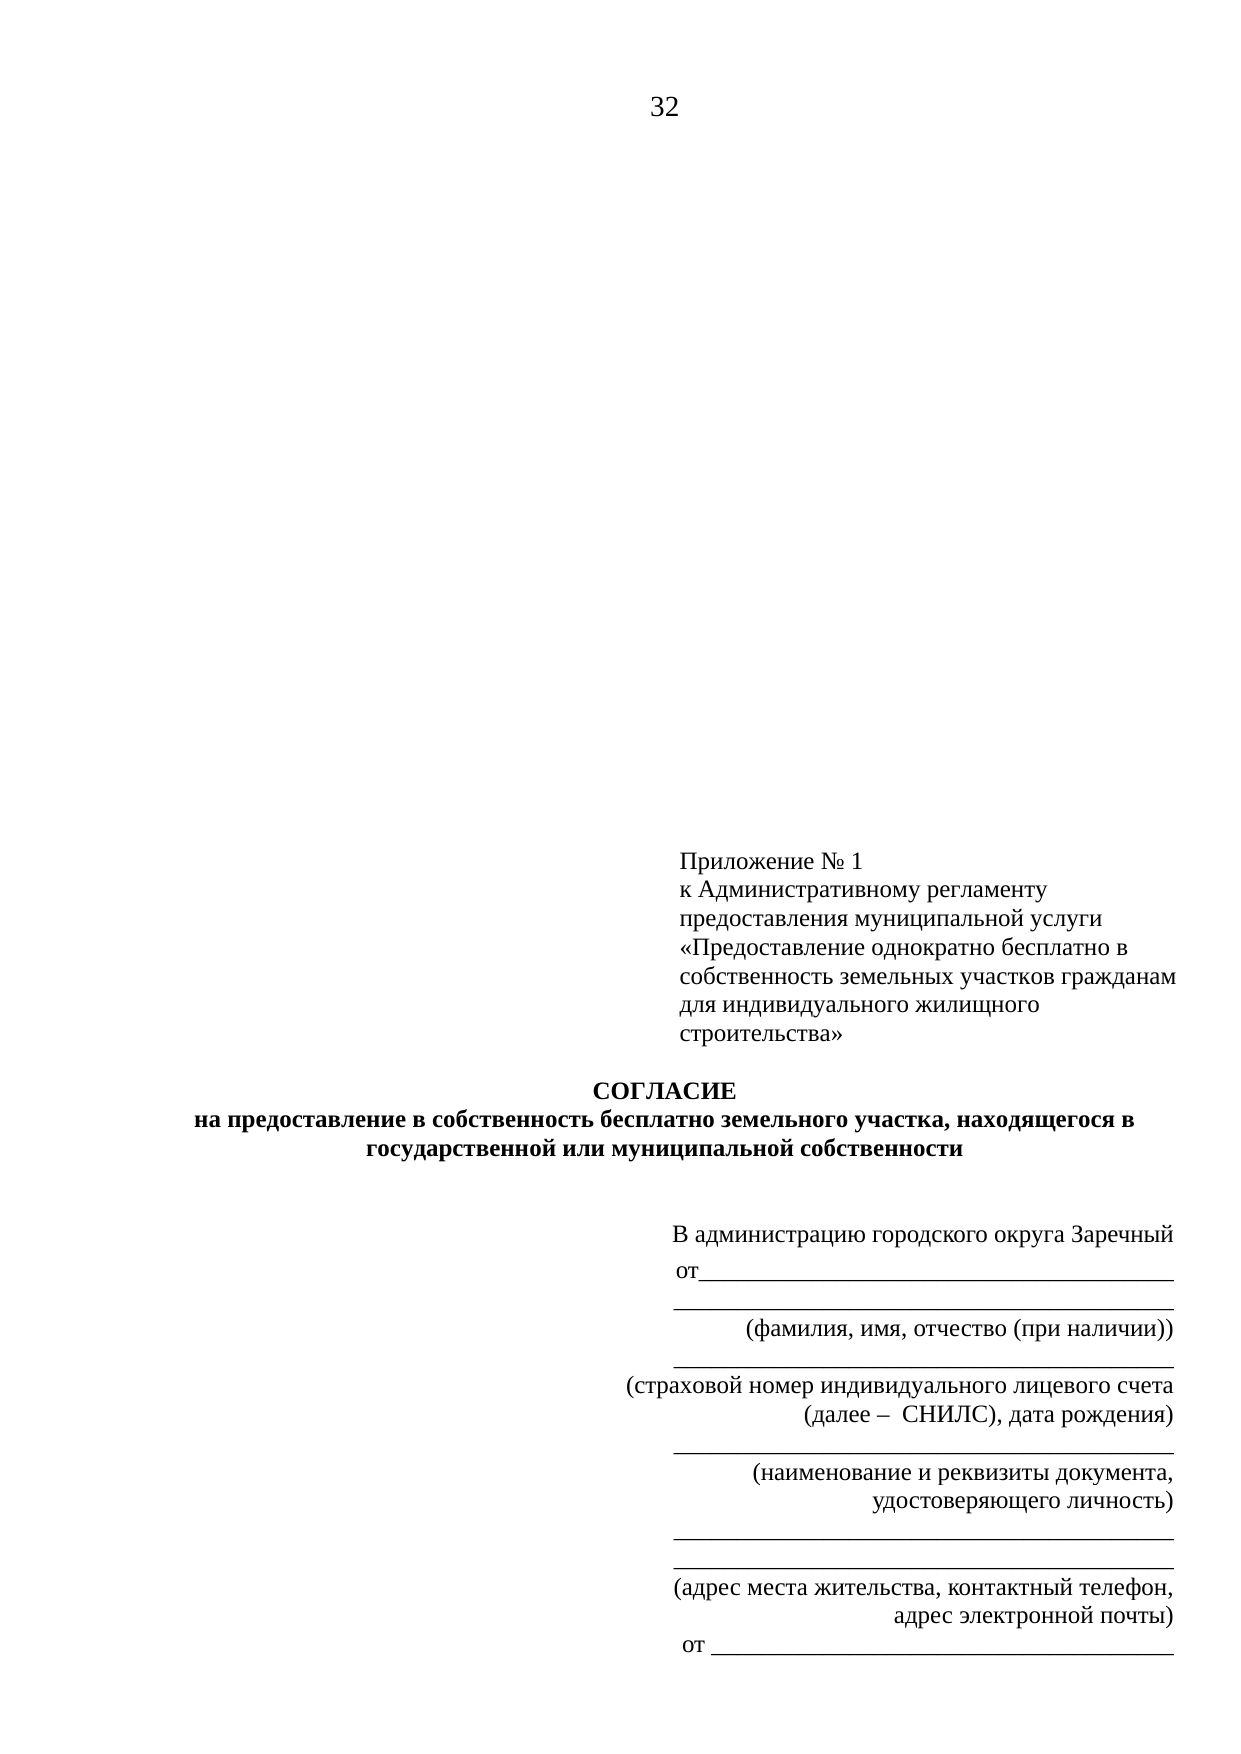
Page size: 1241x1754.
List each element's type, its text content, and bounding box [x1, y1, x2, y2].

text Приложение № 1 [679, 846, 1240, 874]
table_header [136, 1220, 579, 1255]
text СОГЛАСИЕ [148, 1076, 1181, 1104]
table_cell [136, 1629, 579, 1658]
table_cell [136, 1255, 579, 1629]
table_cell от______________________________________ ________________________________________ (фамилия, имя, отчество (при наличии)) ________________________________________ (страховой номер индивидуального лицевого счета (далее – СНИЛС), дата рождения) ________________________________________ (наименование и реквизиты документа, удостоверяющего личность) ________________________________________ ________________________________________ (адрес места жительства, контактный телефон, адрес электронной почты) [579, 1255, 1185, 1629]
table_header В администрацию городского округа Заречный [579, 1220, 1185, 1255]
table_cell от _____________________________________ [579, 1629, 1185, 1658]
text к Административному регламенту предоставления муниципальной услуги «Предоставление однократно бесплатно в собственность земельных участков гражданам для индивидуального жилищного строительства» [679, 874, 1182, 1047]
text на предоставление в собственность бесплатно земельного участка, находящегося в государственной или муниципальной собственности [148, 1104, 1181, 1162]
